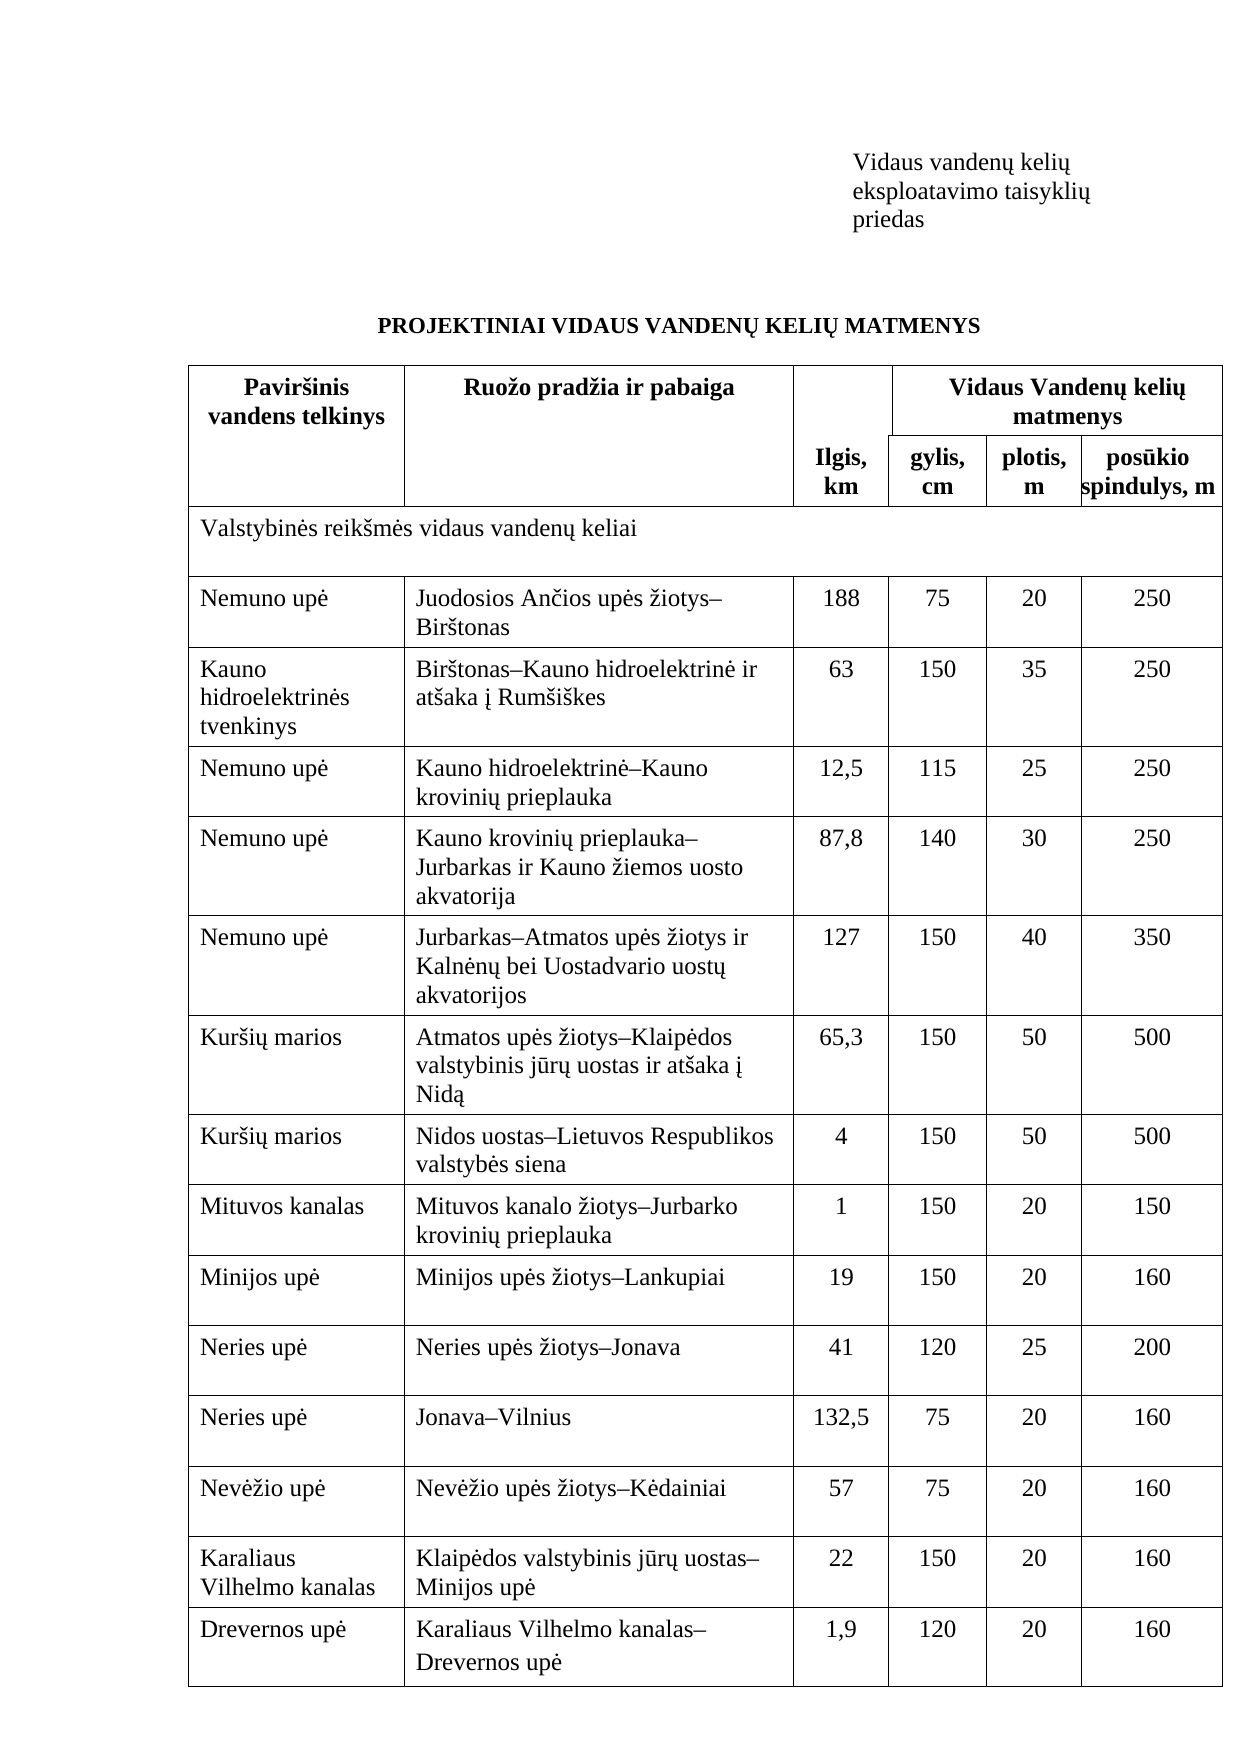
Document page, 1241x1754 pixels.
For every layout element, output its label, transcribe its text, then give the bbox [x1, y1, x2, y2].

table_cell Nidos uostas–Lietuvos Respublikos valstybės siena [405, 1115, 793, 1184]
table_cell 65,3 [794, 1016, 888, 1114]
table_cell 150 [889, 1016, 986, 1114]
table_header Ruožo pradžia ir pabaiga [405, 366, 793, 506]
table_cell Birštonas–Kauno hidroelektrinė ir atšaka į Rumšiškes [405, 648, 793, 746]
table_header Paviršinis vandens telkinys [189, 366, 404, 506]
table_cell 20 [987, 1608, 1081, 1686]
table_cell Neries upės žiotys–Jonava [405, 1326, 793, 1395]
table_header Vidaus Vandenų kelių matmenys [893, 366, 1222, 435]
table_cell Atmatos upės žiotys–Klaipėdos valstybinis jūrų uostas ir atšaka į Nidą [405, 1016, 793, 1114]
table_cell 35 [987, 648, 1081, 746]
table_cell gylis, cm [889, 436, 986, 506]
table_cell Mituvos kanalo žiotys–Jurbarko krovinių prieplauka [405, 1185, 793, 1254]
table_cell 200 [1082, 1326, 1222, 1395]
table_cell 150 [889, 1537, 986, 1607]
table_cell 132,5 [794, 1396, 888, 1466]
table_cell 188 [794, 577, 888, 647]
table_cell 250 [1082, 577, 1222, 647]
table_cell 20 [987, 1185, 1081, 1254]
table_header [794, 366, 892, 435]
table_cell 20 [987, 1537, 1081, 1607]
table_cell Nevėžio upė [189, 1467, 404, 1536]
table_cell 75 [889, 1396, 986, 1466]
table_cell 41 [794, 1326, 888, 1395]
table_cell Kuršių marios [189, 1016, 404, 1114]
table_cell Nemuno upė [189, 817, 404, 915]
table_cell Kauno hidroelektrinė–Kauno krovinių prieplauka [405, 747, 793, 816]
table_cell 1 [794, 1185, 888, 1254]
table_cell Jonava–Vilnius [405, 1396, 793, 1466]
table_cell Nevėžio upės žiotys–Kėdainiai [405, 1467, 793, 1536]
table_cell Nemuno upė [189, 916, 404, 1014]
table_cell 127 [794, 916, 888, 1014]
table_cell 20 [987, 577, 1081, 647]
table_cell 500 [1082, 1016, 1222, 1114]
table_cell 57 [794, 1467, 888, 1536]
table_cell 500 [1082, 1115, 1222, 1184]
table_cell 160 [1082, 1467, 1222, 1536]
table_cell Karaliaus Vilhelmo kanalas–Drevernos upė [405, 1608, 793, 1686]
text priedas [717, 204, 1181, 233]
table_cell Nemuno upė [189, 747, 404, 816]
text PROJEKTINIAI VIDAUS VANDENŲ KELIŲ MATMENYS [177, 312, 1181, 339]
table_cell 25 [987, 747, 1081, 816]
table_cell plotis, m [987, 436, 1081, 506]
table_cell 50 [987, 1115, 1081, 1184]
table_cell 63 [794, 648, 888, 746]
table_cell posūkio spindulys, m [1082, 436, 1222, 506]
table_cell 12,5 [794, 747, 888, 816]
table_cell 120 [889, 1608, 986, 1686]
table_cell 140 [889, 817, 986, 915]
table_cell Mituvos kanalas [189, 1185, 404, 1254]
table_cell 87,8 [794, 817, 888, 915]
table_cell 25 [987, 1326, 1081, 1395]
table_cell 20 [987, 1467, 1081, 1536]
table_cell 160 [1082, 1396, 1222, 1466]
table_cell 22 [794, 1537, 888, 1607]
table_cell Minijos upės žiotys–Lankupiai [405, 1256, 793, 1325]
table_cell 120 [889, 1326, 986, 1395]
table_cell 150 [889, 1256, 986, 1325]
table_cell 4 [794, 1115, 888, 1184]
table_cell 250 [1082, 648, 1222, 746]
table_cell 50 [987, 1016, 1081, 1114]
table_cell 30 [987, 817, 1081, 915]
table_cell 160 [1082, 1608, 1222, 1686]
table_cell 20 [987, 1256, 1081, 1325]
table_cell Nemuno upė [189, 577, 404, 647]
table_cell 20 [987, 1396, 1081, 1466]
table_cell Ilgis, km [794, 435, 888, 506]
table_cell 1,9 [794, 1608, 888, 1686]
table_cell Karaliaus Vilhelmo kanalas [189, 1537, 404, 1607]
table_cell Kuršių marios [189, 1115, 404, 1184]
table_cell 19 [794, 1256, 888, 1325]
table_cell 150 [889, 1185, 986, 1254]
table_cell Neries upė [189, 1396, 404, 1466]
table_cell 115 [889, 747, 986, 816]
table_cell 160 [1082, 1256, 1222, 1325]
table_cell Jurbarkas–Atmatos upės žiotys ir Kalnėnų bei Uostadvario uostų akvatorijos [405, 916, 793, 1014]
table_cell Valstybinės reikšmės vidaus vandenų keliai [189, 507, 1222, 576]
table_cell Juodosios Ančios upės žiotys–Birštonas [405, 577, 793, 647]
text eksploatavimo taisyklių [717, 176, 1181, 204]
table_cell 150 [889, 648, 986, 746]
table_cell 150 [1082, 1185, 1222, 1254]
table_cell 75 [889, 1467, 986, 1536]
table_cell Kauno krovinių prieplauka–Jurbarkas ir Kauno žiemos uosto akvatorija [405, 817, 793, 915]
table_cell 160 [1082, 1537, 1222, 1607]
table_cell Kauno hidroelektrinės tvenkinys [189, 648, 404, 746]
table_cell Drevernos upė [189, 1608, 404, 1686]
table_cell Neries upė [189, 1326, 404, 1395]
table_cell 350 [1082, 916, 1222, 1014]
table_cell Minijos upė [189, 1256, 404, 1325]
text Vidaus vandenų kelių [717, 147, 1181, 176]
table_cell 40 [987, 916, 1081, 1014]
table_cell 150 [889, 1115, 986, 1184]
table_cell Klaipėdos valstybinis jūrų uostas–Minijos upė [405, 1537, 793, 1607]
table_cell 250 [1082, 817, 1222, 915]
table_cell 250 [1082, 747, 1222, 816]
table_cell 150 [889, 916, 986, 1014]
table_cell 75 [889, 577, 986, 647]
